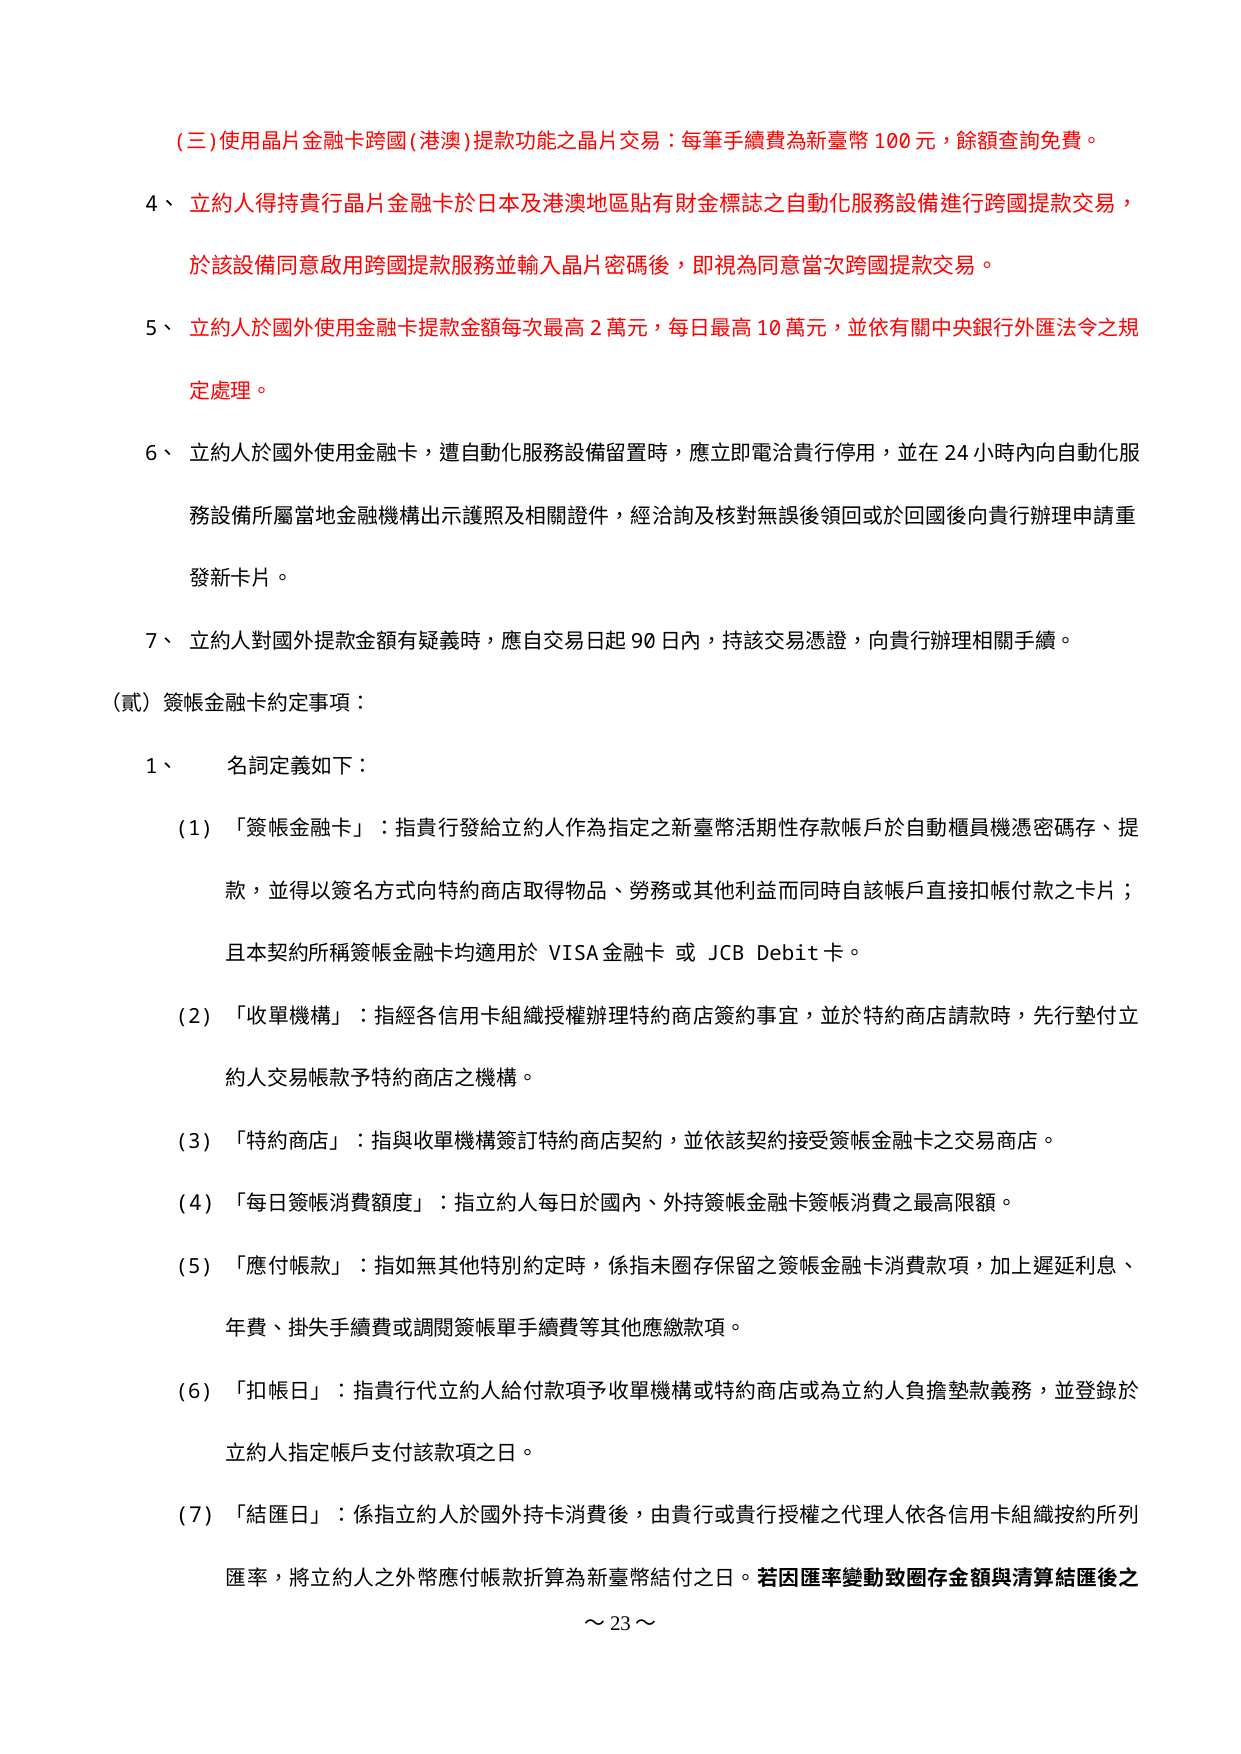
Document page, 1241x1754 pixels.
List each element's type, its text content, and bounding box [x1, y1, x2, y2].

list 「收單機構」：指經各信用卡組織授權辦理特約商店簽約事宜，並於特約商店請款時，先行墊付立約人交易帳款予特約商店之機構。 [175, 972, 1140, 1097]
list 「結匯日」：係指立約人於國外持卡消費後，由貴行或貴行授權之代理人依各信用卡組織按約所列匯率，將立約人之外幣應付帳款折算為新臺幣結付之日。若因匯率變動致圈存金額與清算結匯後之 [175, 1472, 1140, 1597]
list 立約人對國外提款金額有疑義時，應自交易日起90日內，持該交易憑證，向貴行辦理相關手續。 [145, 597, 1140, 660]
text (三)使用晶片金融卡跨國(港澳)提款功能之晶片交易：每筆手續費為新臺幣100元，餘額查詢免費。 [132, 97, 1140, 160]
list 立約人於國外使用金融卡提款金額每次最高2萬元，每日最高10萬元，並依有關中央銀行外匯法令之規定處理。 [145, 285, 1140, 410]
list 「扣帳日」：指貴行代立約人給付款項予收單機構或特約商店或為立約人負擔墊款義務，並登錄於立約人指定帳戶支付該款項之日。 [175, 1347, 1140, 1472]
subtitle （貳）簽帳金融卡約定事項： [100, 660, 1140, 722]
list 立約人於國外使用金融卡，遭自動化服務設備留置時，應立即電洽貴行停用，並在24小時內向自動化服務設備所屬當地金融機構出示護照及相關證件，經洽詢及核對無誤後領回或於回國後向貴行辦理申請重發新卡片。 [145, 410, 1140, 597]
list 「特約商店」：指與收單機構簽訂特約商店契約，並依該契約接受簽帳金融卡之交易商店。 [175, 1097, 1140, 1160]
list 「應付帳款」：指如無其他特別約定時，係指未圈存保留之簽帳金融卡消費款項，加上遲延利息、年費、掛失手續費或調閱簽帳單手續費等其他應繳款項。 [175, 1222, 1140, 1347]
list 「簽帳金融卡」：指貴行發給立約人作為指定之新臺幣活期性存款帳戶於自動櫃員機憑密碼存、提款，並得以簽名方式向特約商店取得物品、勞務或其他利益而同時自該帳戶直接扣帳付款之卡片；且本契約所稱簽帳金融卡均適用於 VISA金融卡 或 JCB Debit卡。 [175, 785, 1140, 972]
list 立約人得持貴行晶片金融卡於日本及港澳地區貼有財金標誌之自動化服務設備進行跨國提款交易，於該設備同意啟用跨國提款服務並輸入晶片密碼後，即視為同意當次跨國提款交易。 [145, 160, 1140, 285]
list 「每日簽帳消費額度」：指立約人每日於國內、外持簽帳金融卡簽帳消費之最高限額。 [175, 1160, 1140, 1222]
list 名詞定義如下： [145, 722, 1140, 785]
